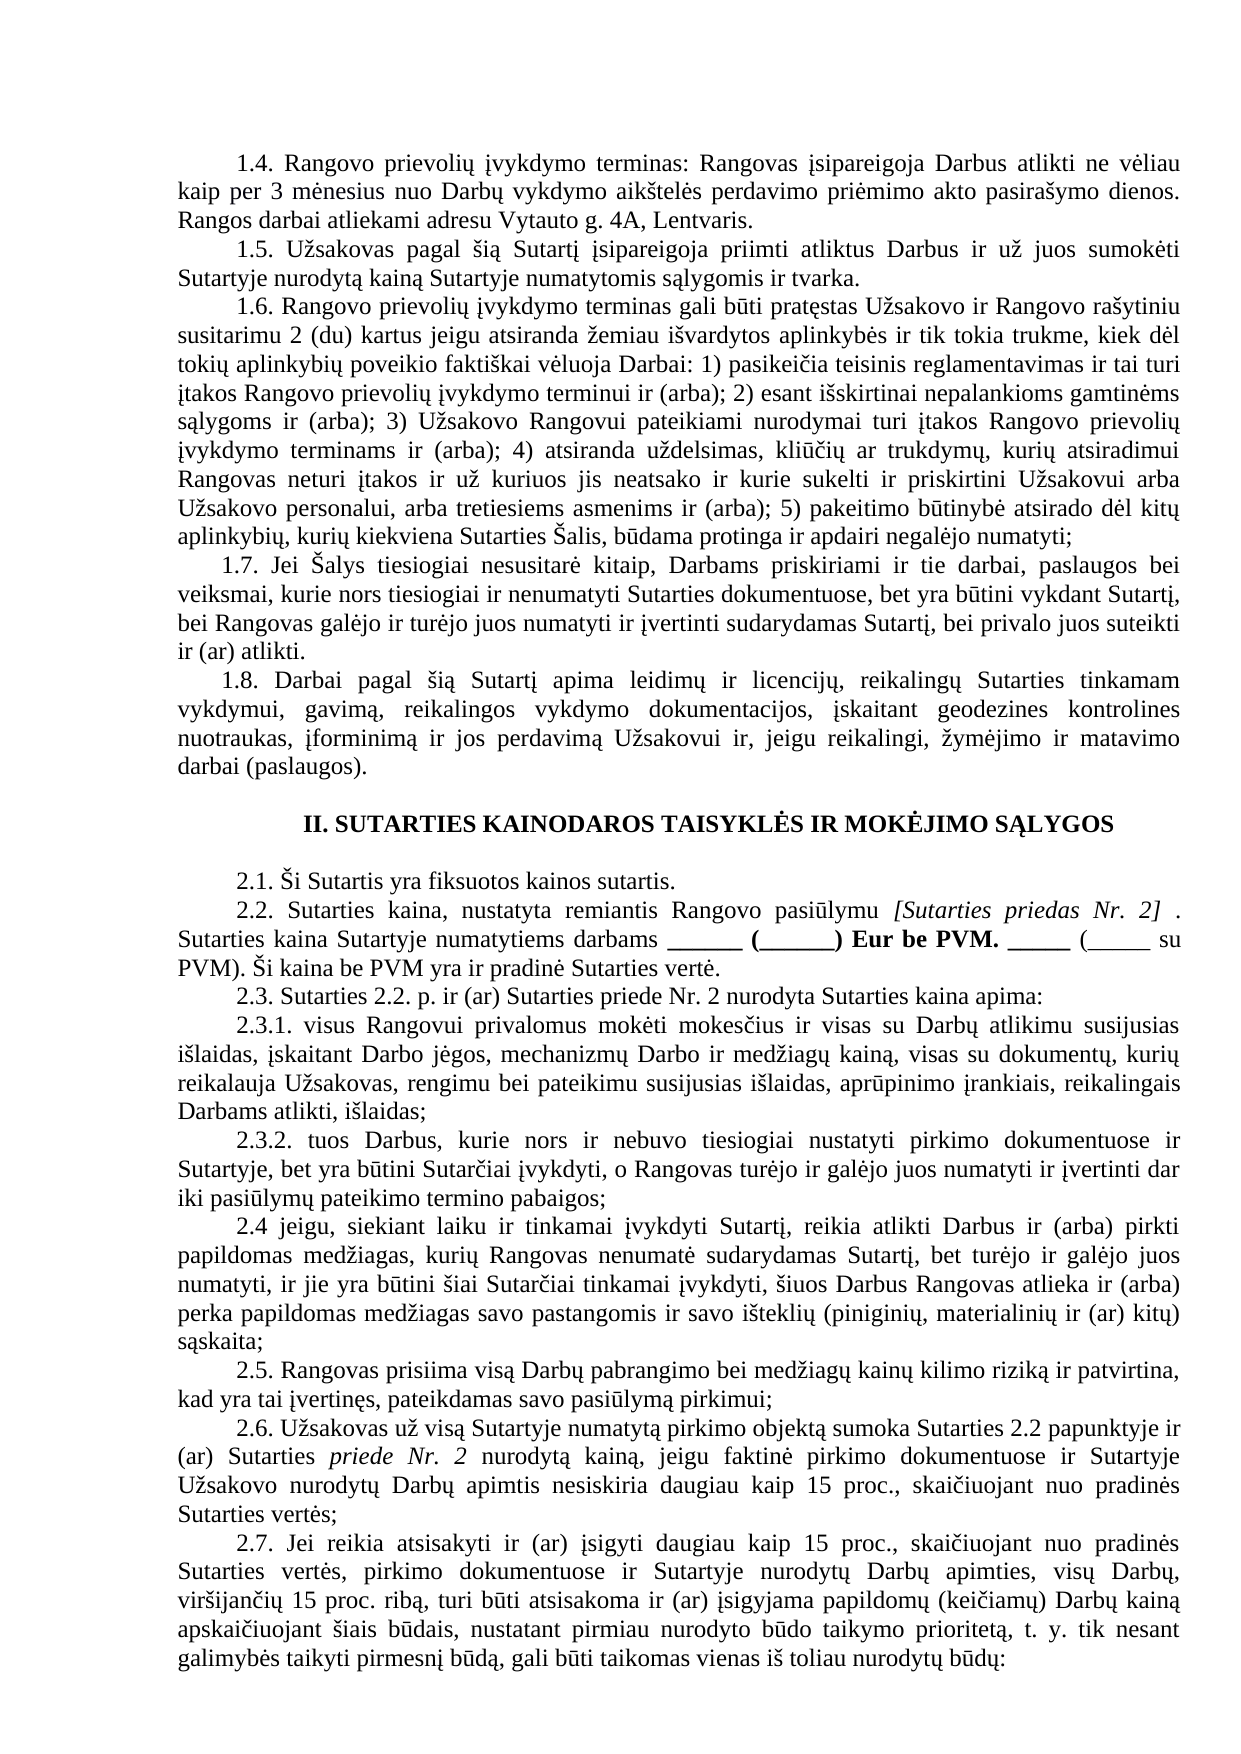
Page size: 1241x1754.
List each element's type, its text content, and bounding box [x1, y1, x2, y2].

text 1.8. Darbai pagal šią Sutartį apima leidimų ir licencijų, reikalingų Sutarties tinkamam vykdymui, gavimą, reikalingos vykdymo dokumentacijos, įskaitant geodezines kontrolines nuotraukas, įforminimą ir jos perdavimą Užsakovui ir, jeigu reikalingi, žymėjimo ir matavimo darbai (paslaugos). [177, 665, 1181, 780]
text 2.4 jeigu, siekiant laiku ir tinkamai įvykdyti Sutartį, reikia atlikti Darbus ir (arba) pirkti papildomas medžiagas, kurių Rangovas nenumatė sudarydamas Sutartį, bet turėjo ir galėjo juos numatyti, ir jie yra būtini šiai Sutarčiai tinkamai įvykdyti, šiuos Darbus Rangovas atlieka ir (arba) perka papildomas medžiagas savo pastangomis ir savo išteklių (piniginių, materialinių ir (ar) kitų) sąskaita; [177, 1211, 1181, 1355]
text 2.5. Rangovas prisiima visą Darbų pabrangimo bei medžiagų kainų kilimo riziką ir patvirtina, kad yra tai įvertinęs, pateikdamas savo pasiūlymą pirkimui; [177, 1355, 1181, 1413]
text 1.7. Jei Šalys tiesiogiai nesusitarė kitaip, Darbams priskiriami ir tie darbai, paslaugos bei veiksmai, kurie nors tiesiogiai ir nenumatyti Sutarties dokumentuose, bet yra būtini vykdant Sutartį, bei Rangovas galėjo ir turėjo juos numatyti ir įvertinti sudarydamas Sutartį, bei privalo juos suteikti ir (ar) atlikti. [177, 550, 1181, 665]
text 2.3. Sutarties 2.2. p. ir (ar) Sutarties priede Nr. 2 nurodyta Sutarties kaina apima: [177, 981, 1181, 1010]
text 1.4. Rangovo prievolių įvykdymo terminas: Rangovas įsipareigoja Darbus atlikti ne vėliau kaip per 3 mėnesius nuo Darbų vykdymo aikštelės perdavimo priėmimo akto pasirašymo dienos. Rangos darbai atliekami adresu Vytauto g. 4A, Lentvaris. [177, 148, 1181, 234]
text 2.6. Užsakovas už visą Sutartyje numatytą pirkimo objektą sumoka Sutarties 2.2 papunktyje ir (ar) Sutarties priede Nr. 2 nurodytą kainą, jeigu faktinė pirkimo dokumentuose ir Sutartyje Užsakovo nurodytų Darbų apimtis nesiskiria daugiau kaip 15 proc., skaičiuojant nuo pradinės Sutarties vertės; [177, 1413, 1181, 1528]
text 2.2. Sutarties kaina, nustatyta remiantis Rangovo pasiūlymu [Sutarties priedas Nr. 2] . Sutarties kaina Sutartyje numatytiems darbams ______ (______) Eur be PVM. _____ (_____ su PVM). Ši kaina be PVM yra ir pradinė Sutarties vertė. [177, 895, 1181, 981]
text 2.7. Jei reikia atsisakyti ir (ar) įsigyti daugiau kaip 15 proc., skaičiuojant nuo pradinės Sutarties vertės, pirkimo dokumentuose ir Sutartyje nurodytų Darbų apimties, visų Darbų, viršijančių 15 proc. ribą, turi būti atsisakoma ir (ar) įsigyjama papildomų (keičiamų) Darbų kainą apskaičiuojant šiais būdais, nustatant pirmiau nurodyto būdo taikymo prioritetą, t. y. tik nesant galimybės taikyti pirmesnį būdą, gali būti taikomas vienas iš toliau nurodytų būdų: [177, 1528, 1181, 1671]
text 2.1. Ši Sutartis yra fiksuotos kainos sutartis. [177, 866, 1181, 895]
text 2.3.2. tuos Darbus, kurie nors ir nebuvo tiesiogiai nustatyti pirkimo dokumentuose ir Sutartyje, bet yra būtini Sutarčiai įvykdyti, o Rangovas turėjo ir galėjo juos numatyti ir įvertinti dar iki pasiūlymų pateikimo termino pabaigos; [177, 1125, 1181, 1211]
text 1.5. Užsakovas pagal šią Sutartį įsipareigoja priimti atliktus Darbus ir už juos sumokėti Sutartyje nurodytą kainą Sutartyje numatytomis sąlygomis ir tvarka. [177, 234, 1181, 291]
text II. SUTARTIES KAINODAROS TAISYKLĖS IR MOKĖJIMO SĄLYGOS [177, 809, 1181, 838]
text 1.6. Rangovo prievolių įvykdymo terminas gali būti pratęstas Užsakovo ir Rangovo rašytiniu susitarimu 2 (du) kartus jeigu atsiranda žemiau išvardytos aplinkybės ir tik tokia trukme, kiek dėl tokių aplinkybių poveikio faktiškai vėluoja Darbai: 1) pasikeičia teisinis reglamentavimas ir tai turi įtakos Rangovo prievolių įvykdymo terminui ir (arba); 2) esant išskirtinai nepalankioms gamtinėms sąlygoms ir (arba); 3) Užsakovo Rangovui pateikiami nurodymai turi įtakos Rangovo prievolių įvykdymo terminams ir (arba); 4) atsiranda uždelsimas, kliūčių ar trukdymų, kurių atsiradimui Rangovas neturi įtakos ir už kuriuos jis neatsako ir kurie sukelti ir priskirtini Užsakovui arba Užsakovo personalui, arba tretiesiems asmenims ir (arba); 5) pakeitimo būtinybė atsirado dėl kitų aplinkybių, kurių kiekviena Sutarties Šalis, būdama protinga ir apdairi negalėjo numatyti; [177, 291, 1181, 550]
text 2.3.1. visus Rangovui privalomus mokėti mokesčius ir visas su Darbų atlikimu susijusias išlaidas, įskaitant Darbo jėgos, mechanizmų Darbo ir medžiagų kainą, visas su dokumentų, kurių reikalauja Užsakovas, rengimu bei pateikimu susijusias išlaidas, aprūpinimo įrankiais, reikalingais Darbams atlikti, išlaidas; [177, 1010, 1181, 1125]
